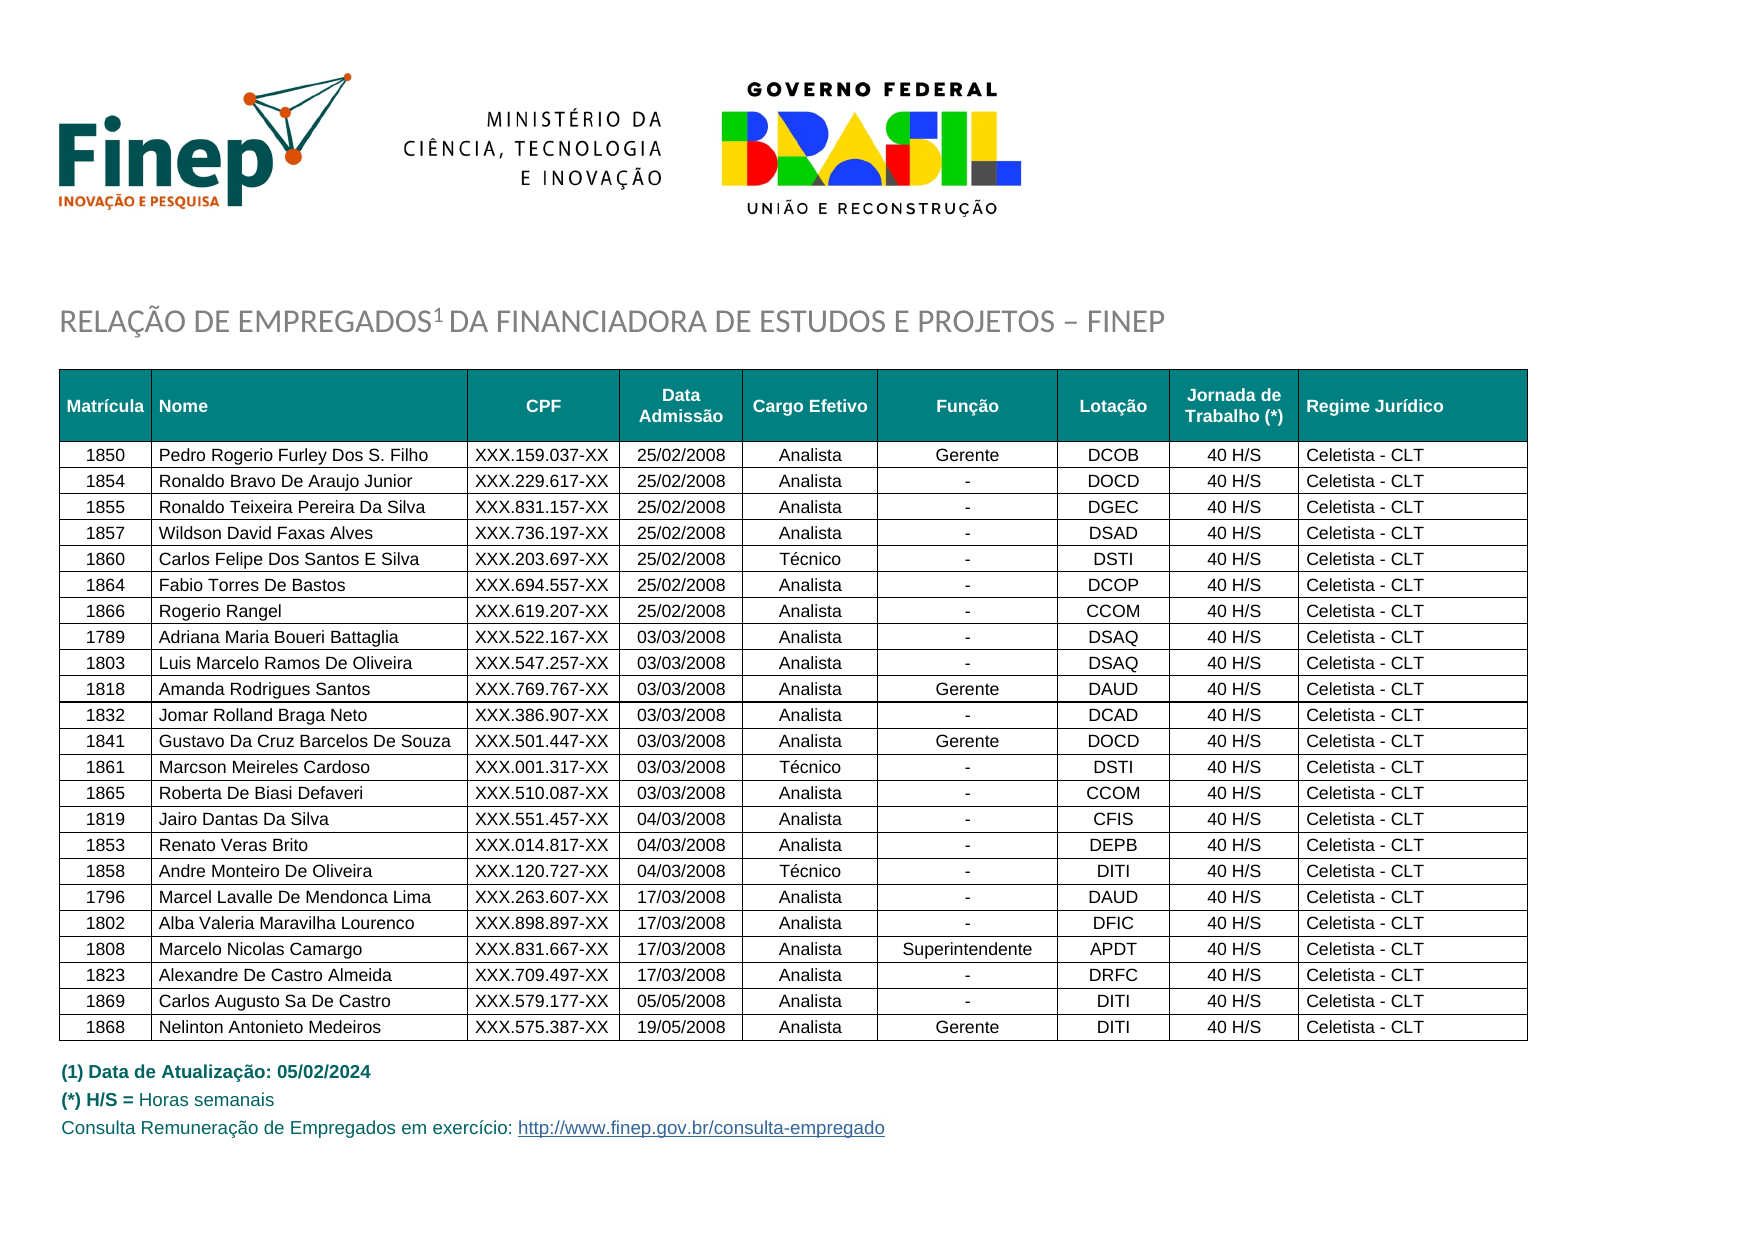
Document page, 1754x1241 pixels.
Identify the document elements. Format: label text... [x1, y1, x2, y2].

table_cell Gerente [878, 1015, 1057, 1040]
table_cell 1789 [60, 624, 151, 649]
table_cell Celetista - CLT [1299, 572, 1527, 597]
table_cell 1802 [60, 911, 151, 936]
table_cell DGEC [1058, 494, 1169, 519]
table_cell XXX.709.497-XX [468, 963, 619, 988]
table_cell XXX.386.907-XX [468, 703, 619, 727]
table_cell XXX.510.087-XX [468, 781, 619, 806]
table_cell - [878, 781, 1057, 806]
table_cell Celetista - CLT [1299, 885, 1527, 910]
table_header Data Admissão [620, 370, 742, 441]
table_cell Analista [743, 729, 877, 753]
table_cell Renato Veras Brito [152, 833, 467, 858]
table_cell 40 H/S [1170, 468, 1298, 493]
table_cell 03/03/2008 [620, 729, 742, 753]
table_cell XXX.263.607-XX [468, 885, 619, 910]
table_cell 40 H/S [1170, 885, 1298, 910]
table_cell DITI [1058, 1015, 1169, 1040]
table_cell XXX.120.727-XX [468, 859, 619, 884]
table_cell Celetista - CLT [1299, 729, 1527, 753]
table_cell 40 H/S [1170, 572, 1298, 597]
table_cell DAUD [1058, 885, 1169, 910]
table_cell 1841 [60, 729, 151, 753]
table_cell XXX.769.767-XX [468, 676, 619, 701]
table_cell 40 H/S [1170, 624, 1298, 649]
table_cell 40 H/S [1170, 755, 1298, 779]
table_cell XXX.579.177-XX [468, 989, 619, 1014]
table_cell 1869 [60, 989, 151, 1014]
table_cell Celetista - CLT [1299, 546, 1527, 571]
table_cell Analista [743, 572, 877, 597]
table_cell 04/03/2008 [620, 807, 742, 832]
table_cell 1864 [60, 572, 151, 597]
table_cell XXX.551.457-XX [468, 807, 619, 832]
table_cell 40 H/S [1170, 520, 1298, 545]
table_cell 1861 [60, 755, 151, 779]
table_cell Analista [743, 781, 877, 806]
table_cell CCOM [1058, 781, 1169, 806]
table_cell Celetista - CLT [1299, 781, 1527, 806]
table_cell DSAQ [1058, 650, 1169, 675]
table_cell Técnico [743, 546, 877, 571]
table_cell Celetista - CLT [1299, 937, 1527, 962]
table_cell 40 H/S [1170, 650, 1298, 675]
table_cell 1796 [60, 885, 151, 910]
table_cell Celetista - CLT [1299, 1015, 1527, 1040]
table_cell DSTI [1058, 546, 1169, 571]
table_cell XXX.001.317-XX [468, 755, 619, 779]
table_cell 04/03/2008 [620, 833, 742, 858]
table_cell Analista [743, 676, 877, 701]
table_cell 25/02/2008 [620, 598, 742, 623]
table_header Jornada de Trabalho (*) [1170, 370, 1298, 441]
table_cell - [878, 572, 1057, 597]
table_cell 03/03/2008 [620, 676, 742, 701]
table_cell Marcson Meireles Cardoso [152, 755, 467, 779]
table_cell - [878, 989, 1057, 1014]
table_cell Marcelo Nicolas Camargo [152, 937, 467, 962]
table_cell Técnico [743, 859, 877, 884]
table_cell Jomar Rolland Braga Neto [152, 703, 467, 727]
table_cell Superintendente [878, 937, 1057, 962]
table_cell - [878, 807, 1057, 832]
table_cell Celetista - CLT [1299, 703, 1527, 727]
table_cell 1808 [60, 937, 151, 962]
table_cell 03/03/2008 [620, 755, 742, 779]
table_header Lotação [1058, 370, 1169, 441]
table_cell 03/03/2008 [620, 781, 742, 806]
table_cell Celetista - CLT [1299, 807, 1527, 832]
table_cell - [878, 546, 1057, 571]
table_cell 1819 [60, 807, 151, 832]
table_cell Ronaldo Bravo De Araujo Junior [152, 468, 467, 493]
table_cell 17/03/2008 [620, 963, 742, 988]
table_cell XXX.159.037-XX [468, 442, 619, 467]
table_cell Celetista - CLT [1299, 520, 1527, 545]
table_cell Analista [743, 442, 877, 467]
table_cell XXX.831.667-XX [468, 937, 619, 962]
table_cell Nelinton Antonieto Medeiros [152, 1015, 467, 1040]
table_cell 1850 [60, 442, 151, 467]
table_cell DITI [1058, 989, 1169, 1014]
table_cell - [878, 650, 1057, 675]
table_cell 25/02/2008 [620, 546, 742, 571]
table_cell Celetista - CLT [1299, 676, 1527, 701]
table_cell Ronaldo Teixeira Pereira Da Silva [152, 494, 467, 519]
table_cell Alexandre De Castro Almeida [152, 963, 467, 988]
table_cell XXX.898.897-XX [468, 911, 619, 936]
table_cell DEPB [1058, 833, 1169, 858]
table_cell Gustavo Da Cruz Barcelos De Souza [152, 729, 467, 753]
table_cell Alba Valeria Maravilha Lourenco [152, 911, 467, 936]
table_cell 1868 [60, 1015, 151, 1040]
table_cell Wildson David Faxas Alves [152, 520, 467, 545]
table_cell Adriana Maria Boueri Battaglia [152, 624, 467, 649]
table_cell 05/05/2008 [620, 989, 742, 1014]
table_cell Carlos Felipe Dos Santos E Silva [152, 546, 467, 571]
table_cell 1866 [60, 598, 151, 623]
table_cell XXX.547.257-XX [468, 650, 619, 675]
table_cell 40 H/S [1170, 807, 1298, 832]
table_cell 25/02/2008 [620, 442, 742, 467]
table_cell Amanda Rodrigues Santos [152, 676, 467, 701]
table_cell DITI [1058, 859, 1169, 884]
table_cell DRFC [1058, 963, 1169, 988]
table_header CPF [468, 370, 619, 441]
table_cell CFIS [1058, 807, 1169, 832]
table_cell - [878, 755, 1057, 779]
table_cell - [878, 494, 1057, 519]
table_cell DAUD [1058, 676, 1169, 701]
table_cell 40 H/S [1170, 963, 1298, 988]
table_cell DSTI [1058, 755, 1169, 779]
table_cell 40 H/S [1170, 989, 1298, 1014]
table_cell Celetista - CLT [1299, 833, 1527, 858]
table_cell Analista [743, 911, 877, 936]
table_cell Analista [743, 885, 877, 910]
table_cell Analista [743, 494, 877, 519]
table_cell 40 H/S [1170, 911, 1298, 936]
table_cell - [878, 520, 1057, 545]
table_cell 40 H/S [1170, 703, 1298, 727]
table_cell Analista [743, 624, 877, 649]
table_header Regime Jurídico [1299, 370, 1527, 441]
table_cell - [878, 598, 1057, 623]
table_cell DOCD [1058, 468, 1169, 493]
table_cell Gerente [878, 676, 1057, 701]
table_cell Analista [743, 650, 877, 675]
table_cell DCOP [1058, 572, 1169, 597]
table_header Função [878, 370, 1057, 441]
table_cell DCAD [1058, 703, 1169, 727]
table_cell Analista [743, 1015, 877, 1040]
table_cell DSAQ [1058, 624, 1169, 649]
table_cell 1854 [60, 468, 151, 493]
table_cell XXX.575.387-XX [468, 1015, 619, 1040]
table_cell Marcel Lavalle De Mendonca Lima [152, 885, 467, 910]
table_cell Técnico [743, 755, 877, 779]
table_cell Rogerio Rangel [152, 598, 467, 623]
table_cell 1857 [60, 520, 151, 545]
table_cell XXX.229.617-XX [468, 468, 619, 493]
table_cell 1818 [60, 676, 151, 701]
table_cell - [878, 911, 1057, 936]
table_cell XXX.203.697-XX [468, 546, 619, 571]
table_cell DSAD [1058, 520, 1169, 545]
table_cell - [878, 885, 1057, 910]
table_header Matrícula [60, 370, 151, 441]
table_cell 40 H/S [1170, 781, 1298, 806]
table_cell 03/03/2008 [620, 703, 742, 727]
table_cell Celetista - CLT [1299, 624, 1527, 649]
table_cell Analista [743, 963, 877, 988]
table_cell 1860 [60, 546, 151, 571]
table_cell 1855 [60, 494, 151, 519]
table_cell 40 H/S [1170, 676, 1298, 701]
table_cell 03/03/2008 [620, 650, 742, 675]
table_cell XXX.522.167-XX [468, 624, 619, 649]
table_cell 25/02/2008 [620, 468, 742, 493]
table_cell 1853 [60, 833, 151, 858]
table_cell XXX.831.157-XX [468, 494, 619, 519]
table_cell - [878, 833, 1057, 858]
table_cell XXX.694.557-XX [468, 572, 619, 597]
table_cell XXX.736.197-XX [468, 520, 619, 545]
table_cell - [878, 963, 1057, 988]
table_cell 1823 [60, 963, 151, 988]
table_cell Celetista - CLT [1299, 494, 1527, 519]
table_cell Celetista - CLT [1299, 598, 1527, 623]
table_cell Luis Marcelo Ramos De Oliveira [152, 650, 467, 675]
table_cell 1858 [60, 859, 151, 884]
table_cell Analista [743, 468, 877, 493]
table_cell 40 H/S [1170, 494, 1298, 519]
table_cell 19/05/2008 [620, 1015, 742, 1040]
table_cell Gerente [878, 442, 1057, 467]
table_cell - [878, 468, 1057, 493]
table_cell 17/03/2008 [620, 885, 742, 910]
table_cell 25/02/2008 [620, 572, 742, 597]
table_cell Celetista - CLT [1299, 442, 1527, 467]
table_cell 03/03/2008 [620, 624, 742, 649]
table_cell 25/02/2008 [620, 520, 742, 545]
table_cell Pedro Rogerio Furley Dos S. Filho [152, 442, 467, 467]
table_cell XXX.501.447-XX [468, 729, 619, 753]
table_cell 40 H/S [1170, 442, 1298, 467]
table_cell Analista [743, 598, 877, 623]
table_cell 40 H/S [1170, 859, 1298, 884]
table_cell Andre Monteiro De Oliveira [152, 859, 467, 884]
table_cell DOCD [1058, 729, 1169, 753]
table_cell XXX.619.207-XX [468, 598, 619, 623]
table_cell 40 H/S [1170, 546, 1298, 571]
table_cell - [878, 624, 1057, 649]
table_cell 17/03/2008 [620, 937, 742, 962]
table_cell Celetista - CLT [1299, 468, 1527, 493]
table_cell 40 H/S [1170, 598, 1298, 623]
table_cell Celetista - CLT [1299, 755, 1527, 779]
table_cell DFIC [1058, 911, 1169, 936]
table_cell 17/03/2008 [620, 911, 742, 936]
table_cell Celetista - CLT [1299, 911, 1527, 936]
table_cell Gerente [878, 729, 1057, 753]
table_cell Analista [743, 703, 877, 727]
table_cell Carlos Augusto Sa De Castro [152, 989, 467, 1014]
table_cell - [878, 703, 1057, 727]
table_cell 40 H/S [1170, 1015, 1298, 1040]
table_cell Fabio Torres De Bastos [152, 572, 467, 597]
table_cell Analista [743, 937, 877, 962]
table_cell 40 H/S [1170, 833, 1298, 858]
table_cell 40 H/S [1170, 937, 1298, 962]
table_cell Celetista - CLT [1299, 859, 1527, 884]
table_cell APDT [1058, 937, 1169, 962]
table_header Nome [152, 370, 467, 441]
table_cell 25/02/2008 [620, 494, 742, 519]
table_cell Celetista - CLT [1299, 989, 1527, 1014]
table_header Cargo Efetivo [743, 370, 877, 441]
table_cell Celetista - CLT [1299, 963, 1527, 988]
table_cell - [878, 859, 1057, 884]
table_cell CCOM [1058, 598, 1169, 623]
table_cell XXX.014.817-XX [468, 833, 619, 858]
table_cell 04/03/2008 [620, 859, 742, 884]
table_cell Analista [743, 989, 877, 1014]
table_cell 1832 [60, 703, 151, 727]
table_cell 1865 [60, 781, 151, 806]
table_cell Roberta De Biasi Defaveri [152, 781, 467, 806]
table_cell DCOB [1058, 442, 1169, 467]
table_cell Analista [743, 833, 877, 858]
table_cell Analista [743, 807, 877, 832]
table_cell Jairo Dantas Da Silva [152, 807, 467, 832]
table_cell Celetista - CLT [1299, 650, 1527, 675]
table_cell Analista [743, 520, 877, 545]
table_cell 1803 [60, 650, 151, 675]
table_cell 40 H/S [1170, 729, 1298, 753]
